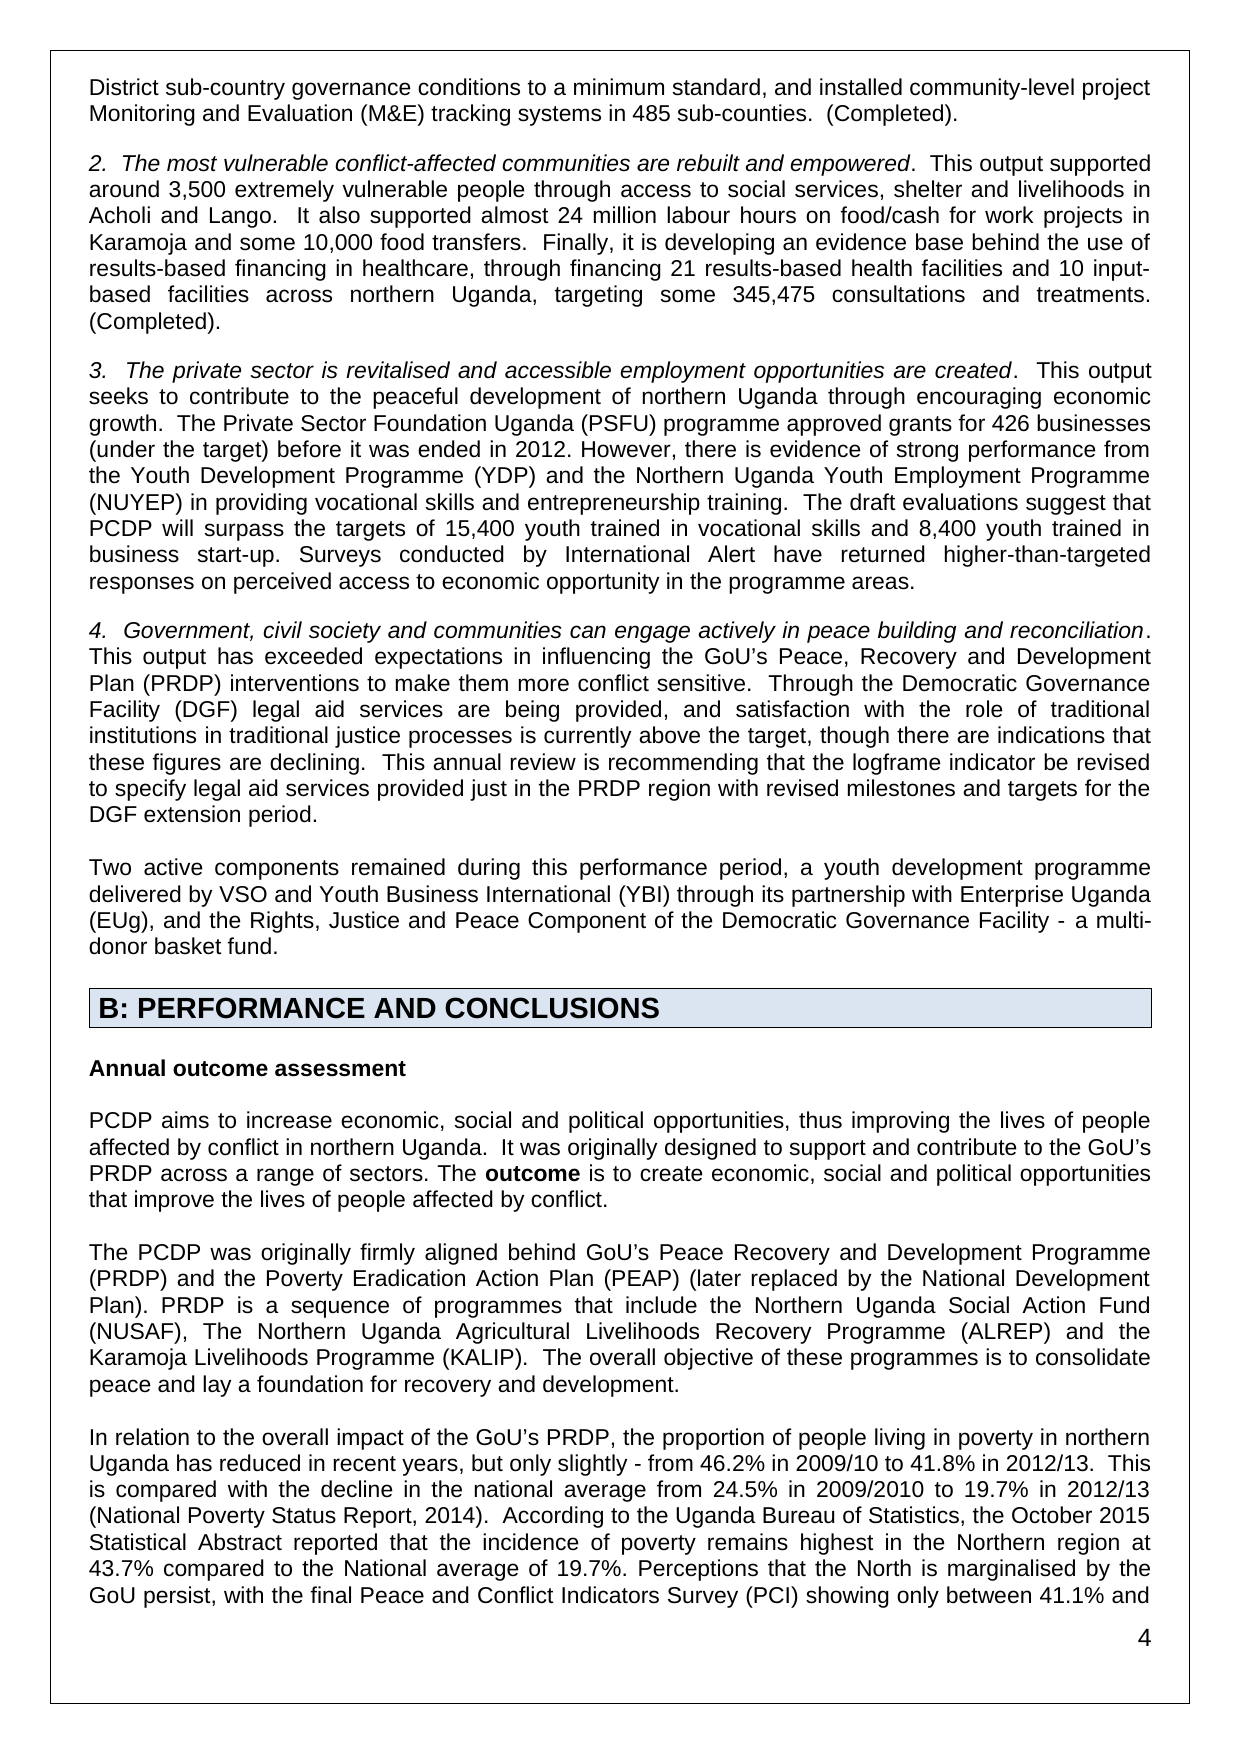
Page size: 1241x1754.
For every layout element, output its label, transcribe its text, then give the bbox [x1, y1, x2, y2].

text Annual outcome assessment [89, 1054, 1152, 1081]
text 3. The private sector is revitalised and accessible employment opportunities are created. This output seeks to contribute to the peaceful development of northern Uganda through encouraging economic growth. The Private Sector Foundation Uganda (PSFU) programme approved grants for 426 businesses (under the target) before it was ended in 2012. However, there is evidence of strong performance from the Youth Development Programme (YDP) and the Northern Uganda Youth Employment Programme (NUYEP) in providing vocational skills and entrepreneurship training. The draft evaluations suggest that PCDP will surpass the targets of 15,400 youth trained in vocational skills and 8,400 youth trained in business start-up. Surveys conducted by International Alert have returned higher-than-targeted responses on perceived access to economic opportunity in the programme areas. [89, 357, 1152, 594]
text In relation to the overall impact of the GoU’s PRDP, the proportion of people living in poverty in northern Uganda has reduced in recent years, but only slightly - from 46.2% in 2009/10 to 41.8% in 2012/13. This is compared with the decline in the national average from 24.5% in 2009/2010 to 19.7% in 2012/13 (National Poverty Status Report, 2014). According to the Uganda Bureau of Statistics, the October 2015 Statistical Abstract reported that the incidence of poverty remains highest in the Northern region at 43.7% compared to the National average of 19.7%. Perceptions that the North is marginalised by the GoU persist, with the final Peace and Conflict Indicators Survey (PCI) showing only between 41.1% and [89, 1423, 1152, 1608]
subtitle B: PERFORMANCE AND CONCLUSIONS [90, 989, 1151, 1027]
text District sub-country governance conditions to a minimum standard, and installed community-level project Monitoring and Evaluation (M&E) tracking systems in 485 sub-counties. (Completed). [89, 74, 1152, 127]
text 2. The most vulnerable conflict-affected communities are rebuilt and empowered. This output supported around 3,500 extremely vulnerable people through access to social services, shelter and livelihoods in Acholi and Lango. It also supported almost 24 million labour hours on food/cash for work projects in Karamoja and some 10,000 food transfers. Finally, it is developing an evidence base behind the use of results-based financing in healthcare, through financing 21 results-based health facilities and 10 input-based facilities across northern Uganda, targeting some 345,475 consultations and treatments. (Completed). [89, 149, 1152, 334]
text The PCDP was originally firmly aligned behind GoU’s Peace Recovery and Development Programme (PRDP) and the Poverty Eradication Action Plan (PEAP) (later replaced by the National Development Plan). PRDP is a sequence of programmes that include the Northern Uganda Social Action Fund (NUSAF), The Northern Uganda Agricultural Livelihoods Recovery Programme (ALREP) and the Karamoja Livelihoods Programme (KALIP). The overall objective of these programmes is to consolidate peace and lay a foundation for recovery and development. [89, 1239, 1152, 1397]
text Two active components remained during this performance period, a youth development programme delivered by VSO and Youth Business International (YBI) through its partnership with Enterprise Uganda (EUg), and the Rights, Justice and Peace Component of the Democratic Governance Facility - a multi-donor basket fund. [89, 854, 1152, 959]
text PCDP aims to increase economic, social and political opportunities, thus improving the lives of people affected by conflict in northern Uganda. It was originally designed to support and contribute to the GoU’s PRDP across a range of sectors. The outcome is to create economic, social and political opportunities that improve the lives of people affected by conflict. [89, 1107, 1152, 1213]
text 4. Government, civil society and communities can engage actively in peace building and reconciliation. This output has exceeded expectations in influencing the GoU’s Peace, Recovery and Development Plan (PRDP) interventions to make them more conflict sensitive. Through the Democratic Governance Facility (DGF) legal aid services are being provided, and satisfaction with the role of traditional institutions in traditional justice processes is currently above the target, though there are indications that these figures are declining. This annual review is recommending that the logframe indicator be revised to specify legal aid services provided just in the PRDP region with revised milestones and targets for the DGF extension period. [89, 617, 1152, 828]
